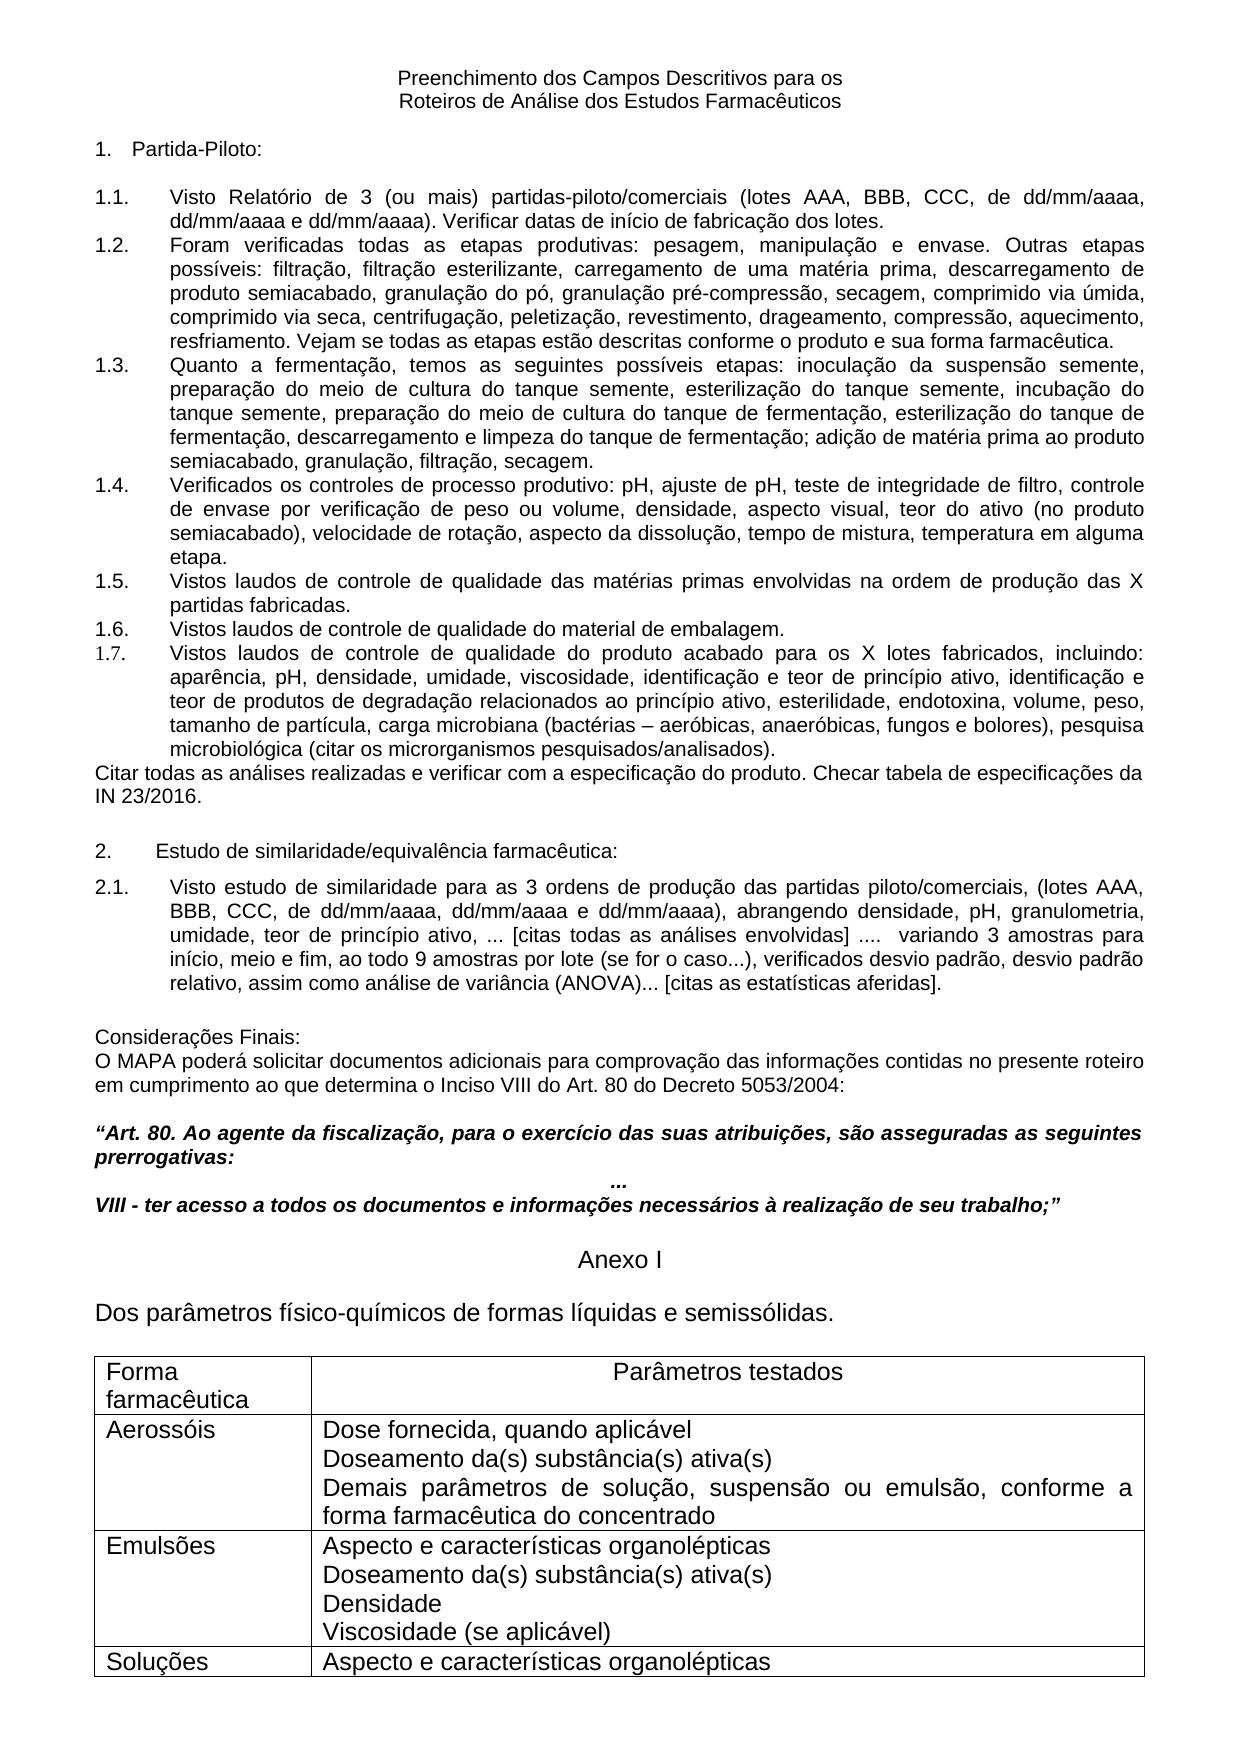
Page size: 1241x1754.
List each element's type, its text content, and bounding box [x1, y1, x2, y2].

text Anexo I [94, 1245, 1146, 1274]
table_cell Aspecto e características organolépticas [312, 1647, 1144, 1676]
table_cell Dose fornecida, quando aplicável Doseamento da(s) substância(s) ativa(s) Demais parâmetros de solução, suspensão ou emulsão, conforme a forma farmacêutica do concentrado [312, 1415, 1144, 1530]
text Citar todas as análises realizadas e verificar com a especificação do produto. Checar tabela de especificações da IN 23/2016. [94, 760, 1146, 808]
list Verificados os controles de processo produtivo: pH, ajuste de pH, teste de integridade de filtro, controle de envase por verificação de peso ou volume, densidade, aspecto visual, teor do ativo (no produto semiacabado), velocidade de rotação, aspecto da dissolução, tempo de mistura, temperatura em alguma etapa. [94, 473, 1146, 568]
text Roteiros de Análise dos Estudos Farmacêuticos [94, 89, 1146, 113]
text Considerações Finais: [94, 1025, 1146, 1049]
list Estudo de similaridade/equivalência farmacêutica: [94, 838, 1146, 862]
list Vistos laudos de controle de qualidade do material de embalagem. [94, 616, 1146, 640]
list Quanto a fermentação, temos as seguintes possíveis etapas: inoculação da suspensão semente, preparação do meio de cultura do tanque semente, esterilização do tanque semente, incubação do tanque semente, preparação do meio de cultura do tanque de fermentação, esterilização do tanque de fermentação, descarregamento e limpeza do tanque de fermentação; adição de matéria prima ao produto semiacabado, granulação, filtração, secagem. [94, 353, 1146, 473]
list Partida-Piloto: [94, 137, 1146, 161]
text Preenchimento dos Campos Descritivos para os [94, 65, 1146, 89]
list Visto estudo de similaridade para as 3 ordens de produção das partidas piloto/comerciais, (lotes AAA, BBB, CCC, de dd/mm/aaaa, dd/mm/aaaa e dd/mm/aaaa), abrangendo densidade, pH, granulometria, umidade, teor de princípio ativo, ... [citas todas as análises envolvidas] .... variando 3 amostras para início, meio e fim, ao todo 9 amostras por lote (se for o caso...), verificados desvio padrão, desvio padrão relativo, assim como análise de variância (ANOVA)... [citas as estatísticas aferidas]. [94, 875, 1146, 995]
table_cell Aerossóis [95, 1415, 311, 1530]
list Visto Relatório de 3 (ou mais) partidas-piloto/comerciais (lotes AAA, BBB, CCC, de dd/mm/aaaa, dd/mm/aaaa e dd/mm/aaaa). Verificar datas de início de fabricação dos lotes. [94, 185, 1146, 233]
list Vistos laudos de controle de qualidade das matérias primas envolvidas na ordem de produção das X partidas fabricadas. [94, 568, 1146, 616]
text “Art. 80. Ao agente da fiscalização, para o exercício das suas atribuições, são asseguradas as seguintes prerrogativas: [94, 1121, 1146, 1169]
table_header Forma farmacêutica [95, 1357, 311, 1414]
text O MAPA poderá solicitar documentos adicionais para comprovação das informações contidas no presente roteiro em cumprimento ao que determina o Inciso VIII do Art. 80 do Decreto 5053/2004: [94, 1049, 1146, 1097]
table_cell Aspecto e características organolépticas Doseamento da(s) substância(s) ativa(s) Densidade Viscosidade (se aplicável) [312, 1531, 1144, 1646]
text ... [94, 1169, 1146, 1193]
table_cell Soluções [95, 1647, 311, 1676]
list Foram verificadas todas as etapas produtivas: pesagem, manipulação e envase. Outras etapas possíveis: filtração, filtração esterilizante, carregamento de uma matéria prima, descarregamento de produto semiacabado, granulação do pó, granulação pré-compressão, secagem, comprimido via úmida, comprimido via seca, centrifugação, peletização, revestimento, drageamento, compressão, aquecimento, resfriamento. Vejam se todas as etapas estão descritas conforme o produto e sua forma farmacêutica. [94, 233, 1146, 353]
table_header Parâmetros testados [312, 1357, 1144, 1414]
table_cell Emulsões [95, 1531, 311, 1646]
list Vistos laudos de controle de qualidade do produto acabado para os X lotes fabricados, incluindo: aparência, pH, densidade, umidade, viscosidade, identificação e teor de princípio ativo, identificação e teor de produtos de degradação relacionados ao princípio ativo, esterilidade, endotoxina, volume, peso, tamanho de partícula, carga microbiana (bactérias – aeróbicas, anaeróbicas, fungos e bolores), pesquisa microbiológica (citar os microrganismos pesquisados/analisados). [94, 640, 1146, 760]
text VIII - ter acesso a todos os documentos e informações necessários à realização de seu trabalho;” [94, 1193, 1146, 1217]
subtitle Dos parâmetros físico-químicos de formas líquidas e semissólidas. [94, 1298, 1146, 1327]
